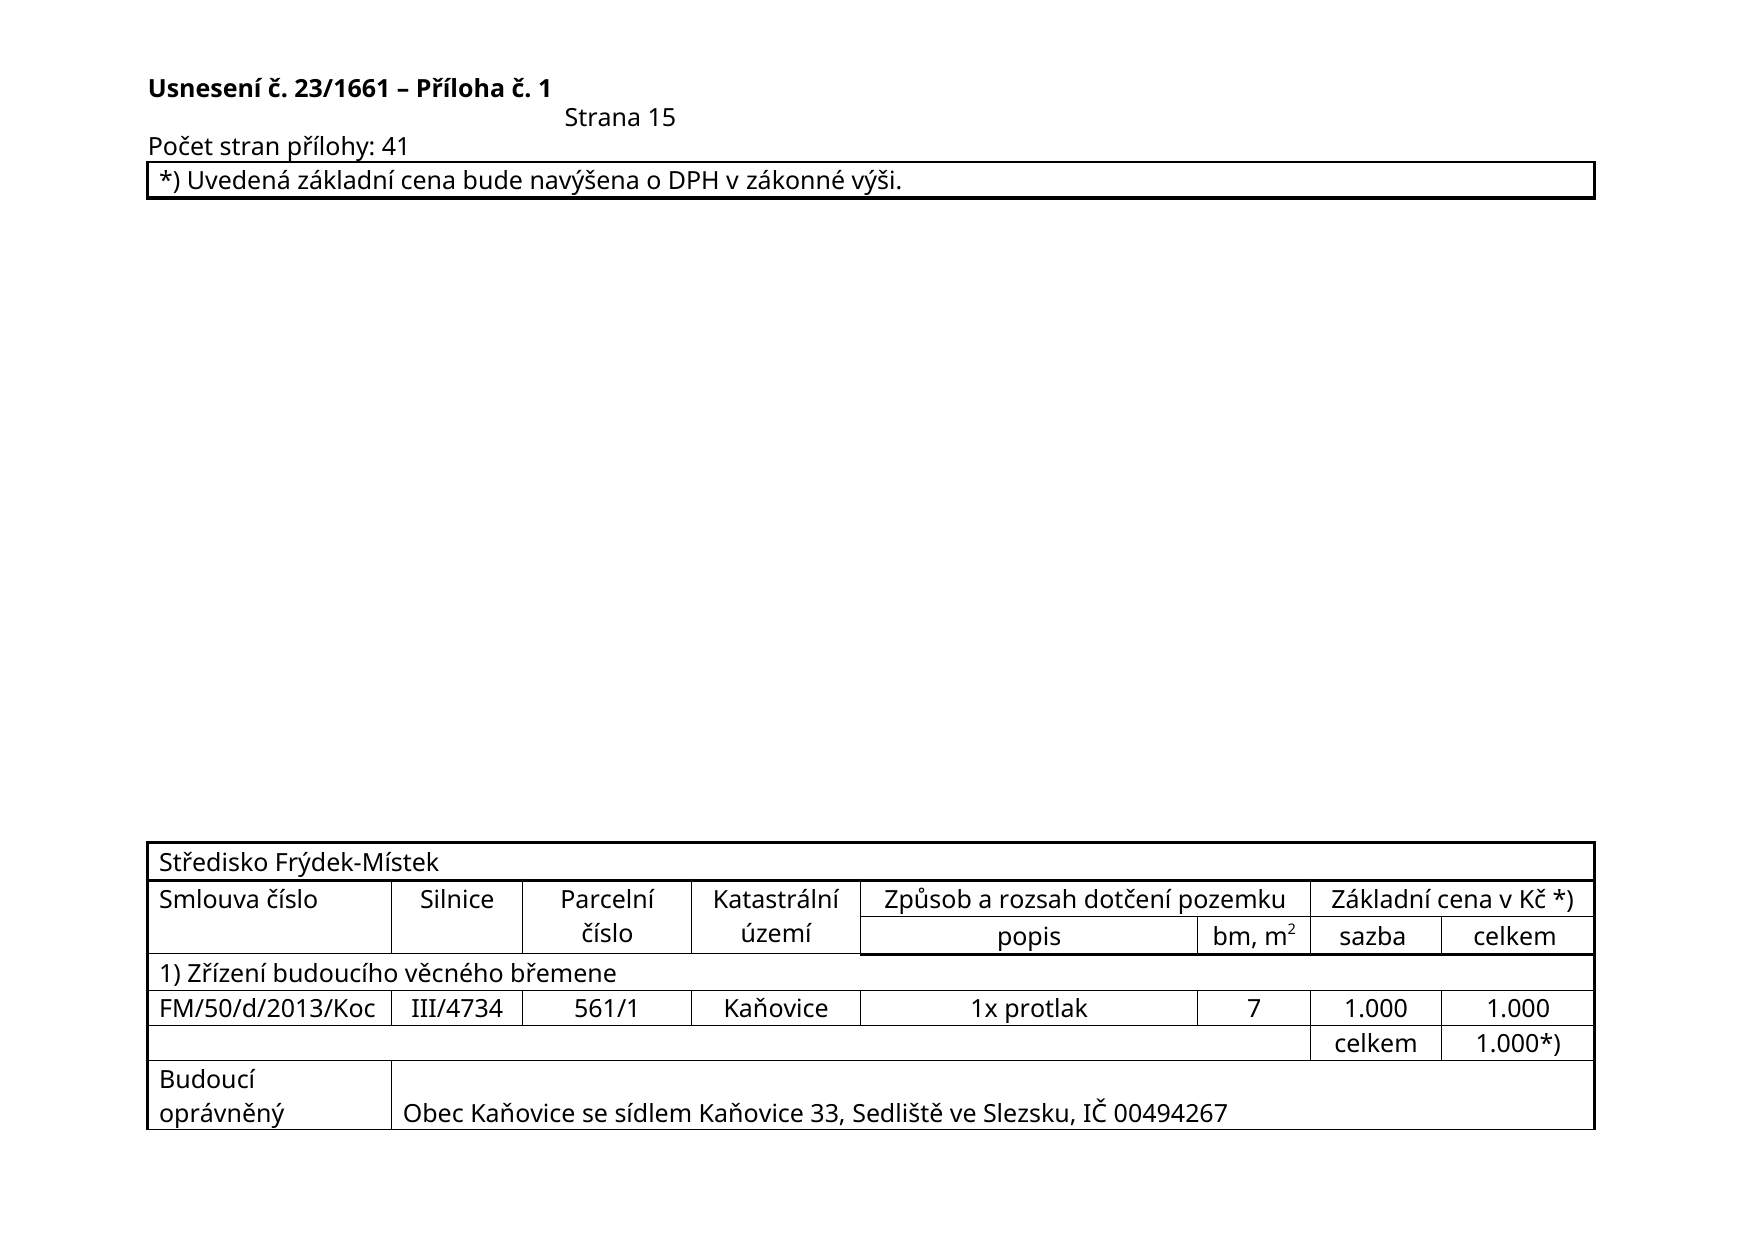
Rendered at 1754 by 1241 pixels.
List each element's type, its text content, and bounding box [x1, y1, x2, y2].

table_cell Parcelní číslo [523, 882, 691, 953]
table_cell Kaňovice [692, 991, 860, 1025]
table_cell III/4734 [392, 991, 522, 1025]
table_cell Budoucí oprávněný [149, 1061, 391, 1129]
table_cell celkem [1442, 917, 1593, 953]
table_cell 1x protlak [861, 991, 1197, 1025]
table_cell Katastrální území [692, 882, 860, 953]
table_cell 1.000 [1311, 991, 1441, 1025]
table_cell 1) Zřízení budoucího věcného břemene [149, 954, 1593, 990]
table_cell Způsob a rozsah dotčení pozemku [861, 882, 1310, 916]
table_cell popis [861, 917, 1197, 953]
table_cell Obec Kaňovice se sídlem Kaňovice 33, Sedliště ve Slezsku, IČ 00494267 [392, 1061, 1593, 1129]
table_cell bm, m2 [1198, 917, 1310, 953]
table_header Středisko Frýdek-Místek [149, 844, 1593, 878]
table_cell Silnice [392, 882, 522, 953]
table_cell FM/50/d/2013/Koc [149, 991, 391, 1025]
table_cell [149, 1026, 1310, 1060]
table_cell 1.000 [1442, 991, 1593, 1025]
table_cell 7 [1198, 991, 1310, 1025]
table_cell Základní cena v Kč *) [1311, 882, 1593, 916]
table_cell celkem [1311, 1026, 1441, 1060]
table_cell 1.000*) [1442, 1026, 1593, 1060]
table_cell 561/1 [523, 991, 691, 1025]
table_cell *) Uvedená základní cena bude navýšena o DPH v zákonné výši. [149, 163, 1593, 196]
table_cell sazba [1311, 917, 1441, 953]
table_cell Smlouva číslo [149, 882, 391, 953]
